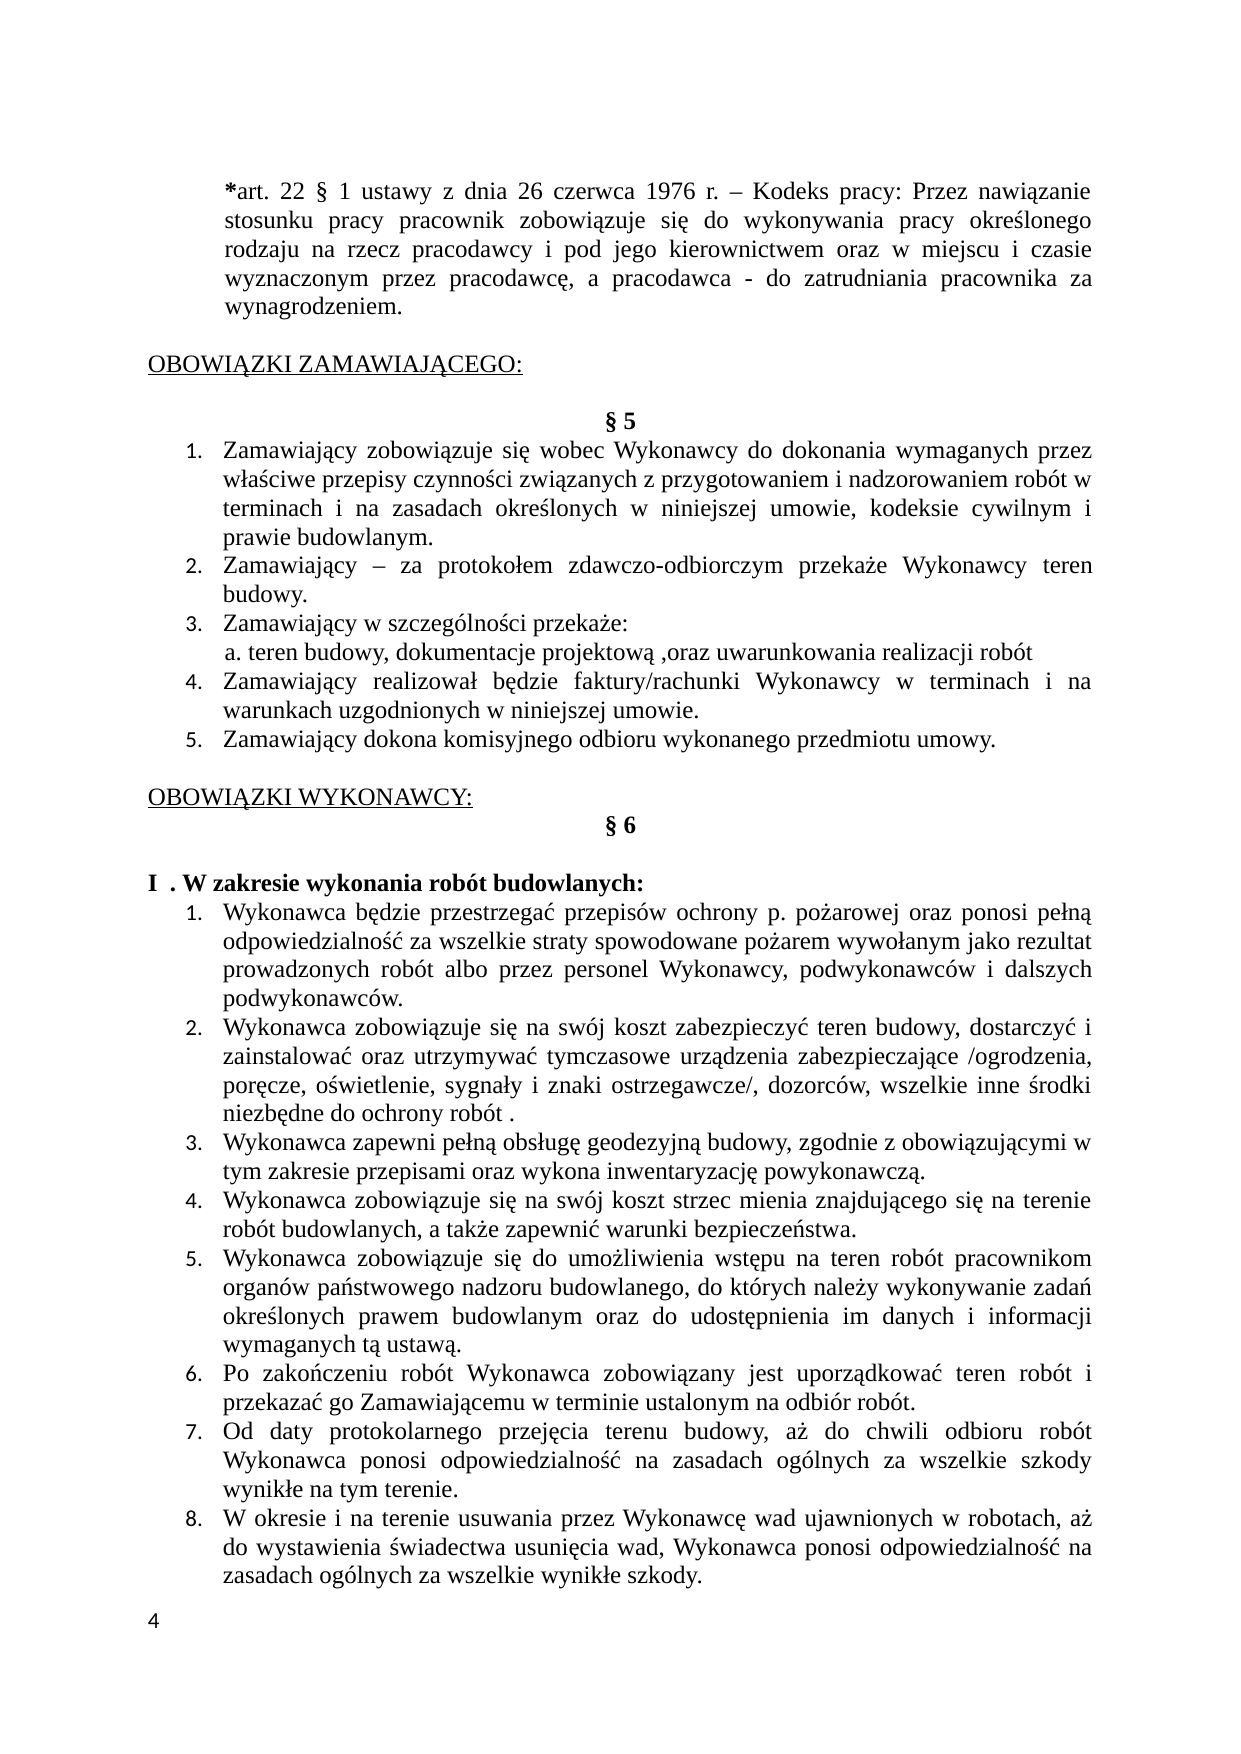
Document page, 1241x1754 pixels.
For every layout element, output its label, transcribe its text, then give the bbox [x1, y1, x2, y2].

text OBOWIĄZKI WYKONAWCY: [148, 782, 1093, 810]
list Od daty protokolarnego przejęcia terenu budowy, aż do chwili odbioru robót Wykonawca ponosi odpowiedzialność na zasadach ogólnych za wszelkie szkody wynikłe na tym terenie. [185, 1416, 1093, 1503]
text a. teren budowy, dokumentacje projektową ,oraz uwarunkowania realizacji robót [224, 637, 1093, 666]
list Zamawiający realizował będzie faktury/rachunki Wykonawcy w terminach i na warunkach uzgodnionych w niniejszej umowie. [185, 666, 1093, 724]
text *art. 22 § 1 ustawy z dnia 26 czerwca 1976 r. – Kodeks pracy: Przez nawiązanie stosunku pracy pracownik zobowiązuje się do wykonywania pracy określonego rodzaju na rzecz pracodawcy i pod jego kierownictwem oraz w miejscu i czasie wyznaczonym przez pracodawcę, a pracodawca - do zatrudniania pracownika za wynagrodzeniem. [224, 176, 1093, 320]
list W okresie i na terenie usuwania przez Wykonawcę wad ujawnionych w robotach, aż do wystawienia świadectwa usunięcia wad, Wykonawca ponosi odpowiedzialność na zasadach ogólnych za wszelkie wynikłe szkody. [185, 1503, 1093, 1589]
list Wykonawca zobowiązuje się na swój koszt strzec mienia znajdującego się na terenie robót budowlanych, a także zapewnić warunki bezpieczeństwa. [185, 1185, 1093, 1243]
list Wykonawca będzie przestrzegać przepisów ochrony p. pożarowej oraz ponosi pełną odpowiedzialność za wszelkie straty spowodowane pożarem wywołanym jako rezultat prowadzonych robót albo przez personel Wykonawcy, podwykonawców i dalszych podwykonawców. [185, 897, 1093, 1012]
text § 5 [148, 406, 1093, 435]
list Zamawiający – za protokołem zdawczo-odbiorczym przekaże Wykonawcy teren budowy. [185, 550, 1093, 608]
text § 6 [148, 810, 1093, 839]
list Zamawiający w szczególności przekaże: [185, 608, 1093, 637]
list Wykonawca zobowiązuje się do umożliwienia wstępu na teren robót pracownikom organów państwowego nadzoru budowlanego, do których należy wykonywanie zadań określonych prawem budowlanym oraz do udostępnienia im danych i informacji wymaganych tą ustawą. [185, 1243, 1093, 1358]
list Wykonawca zobowiązuje się na swój koszt zabezpieczyć teren budowy, dostarczyć i zainstalować oraz utrzymywać tymczasowe urządzenia zabezpieczające /ogrodzenia, poręcze, oświetlenie, sygnały i znaki ostrzegawcze/, dozorców, wszelkie inne środki niezbędne do ochrony robót . [185, 1012, 1093, 1127]
text I . W zakresie wykonania robót budowlanych: [148, 868, 1093, 897]
text OBOWIĄZKI ZAMAWIAJĄCEGO: [148, 349, 1093, 378]
list Zamawiający dokona komisyjnego odbioru wykonanego przedmiotu umowy. [185, 724, 1093, 753]
list Po zakończeniu robót Wykonawca zobowiązany jest uporządkować teren robót i przekazać go Zamawiającemu w terminie ustalonym na odbiór robót. [185, 1358, 1093, 1416]
list Wykonawca zapewni pełną obsługę geodezyjną budowy, zgodnie z obowiązującymi w tym zakresie przepisami oraz wykona inwentaryzację powykonawczą. [185, 1127, 1093, 1185]
list Zamawiający zobowiązuje się wobec Wykonawcy do dokonania wymaganych przez właściwe przepisy czynności związanych z przygotowaniem i nadzorowaniem robót w terminach i na zasadach określonych w niniejszej umowie, kodeksie cywilnym i prawie budowlanym. [185, 435, 1093, 550]
